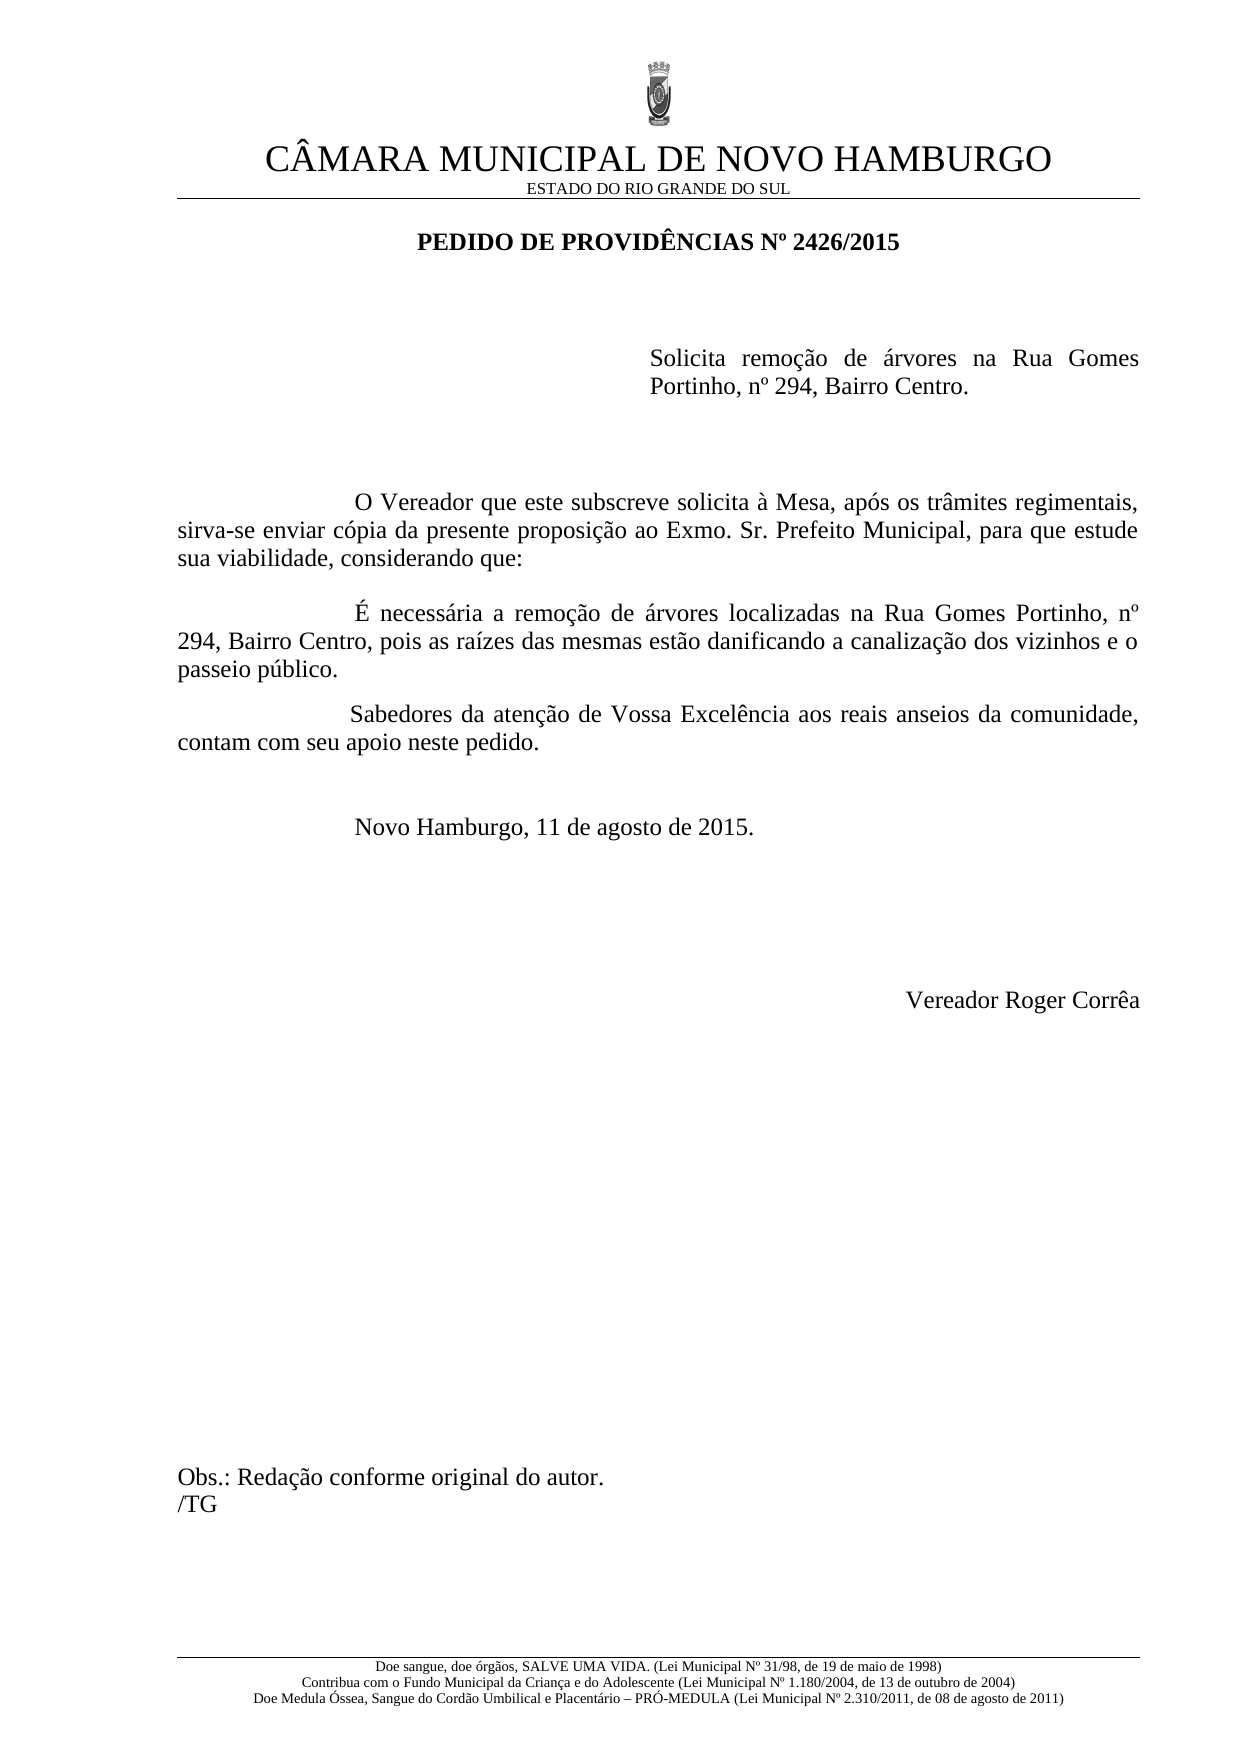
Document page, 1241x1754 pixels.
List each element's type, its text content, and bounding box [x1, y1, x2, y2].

text /TG [177, 1490, 1140, 1518]
text É necessária a remoção de árvores localizadas na Rua Gomes Portinho, nº 294, Bairro Centro, pois as raízes das mesmas estão danificando a canalização dos vizinhos e o passeio público. [177, 599, 1140, 682]
text Vereador Roger Corrêa [177, 986, 1140, 1014]
text O Vereador que este subscreve solicita à Mesa, após os trâmites regimentais, sirva-se enviar cópia da presente proposição ao Exmo. Sr. Prefeito Municipal, para que estude sua viabilidade, considerando que: [177, 488, 1140, 572]
text Novo Hamburgo, 11 de agosto de 2015. [177, 813, 1140, 841]
text PEDIDO DE PROVIDÊNCIAS Nº 2426/2015 [177, 228, 1140, 256]
text Solicita remoção de árvores na Rua Gomes Portinho, nº 294, Bairro Centro. [649, 344, 1140, 400]
text Sabedores da atenção de Vossa Excelência aos reais anseios da comunidade, contam com seu apoio neste pedido. [177, 700, 1140, 756]
text Obs.: Redação conforme original do autor. [177, 1463, 1140, 1490]
